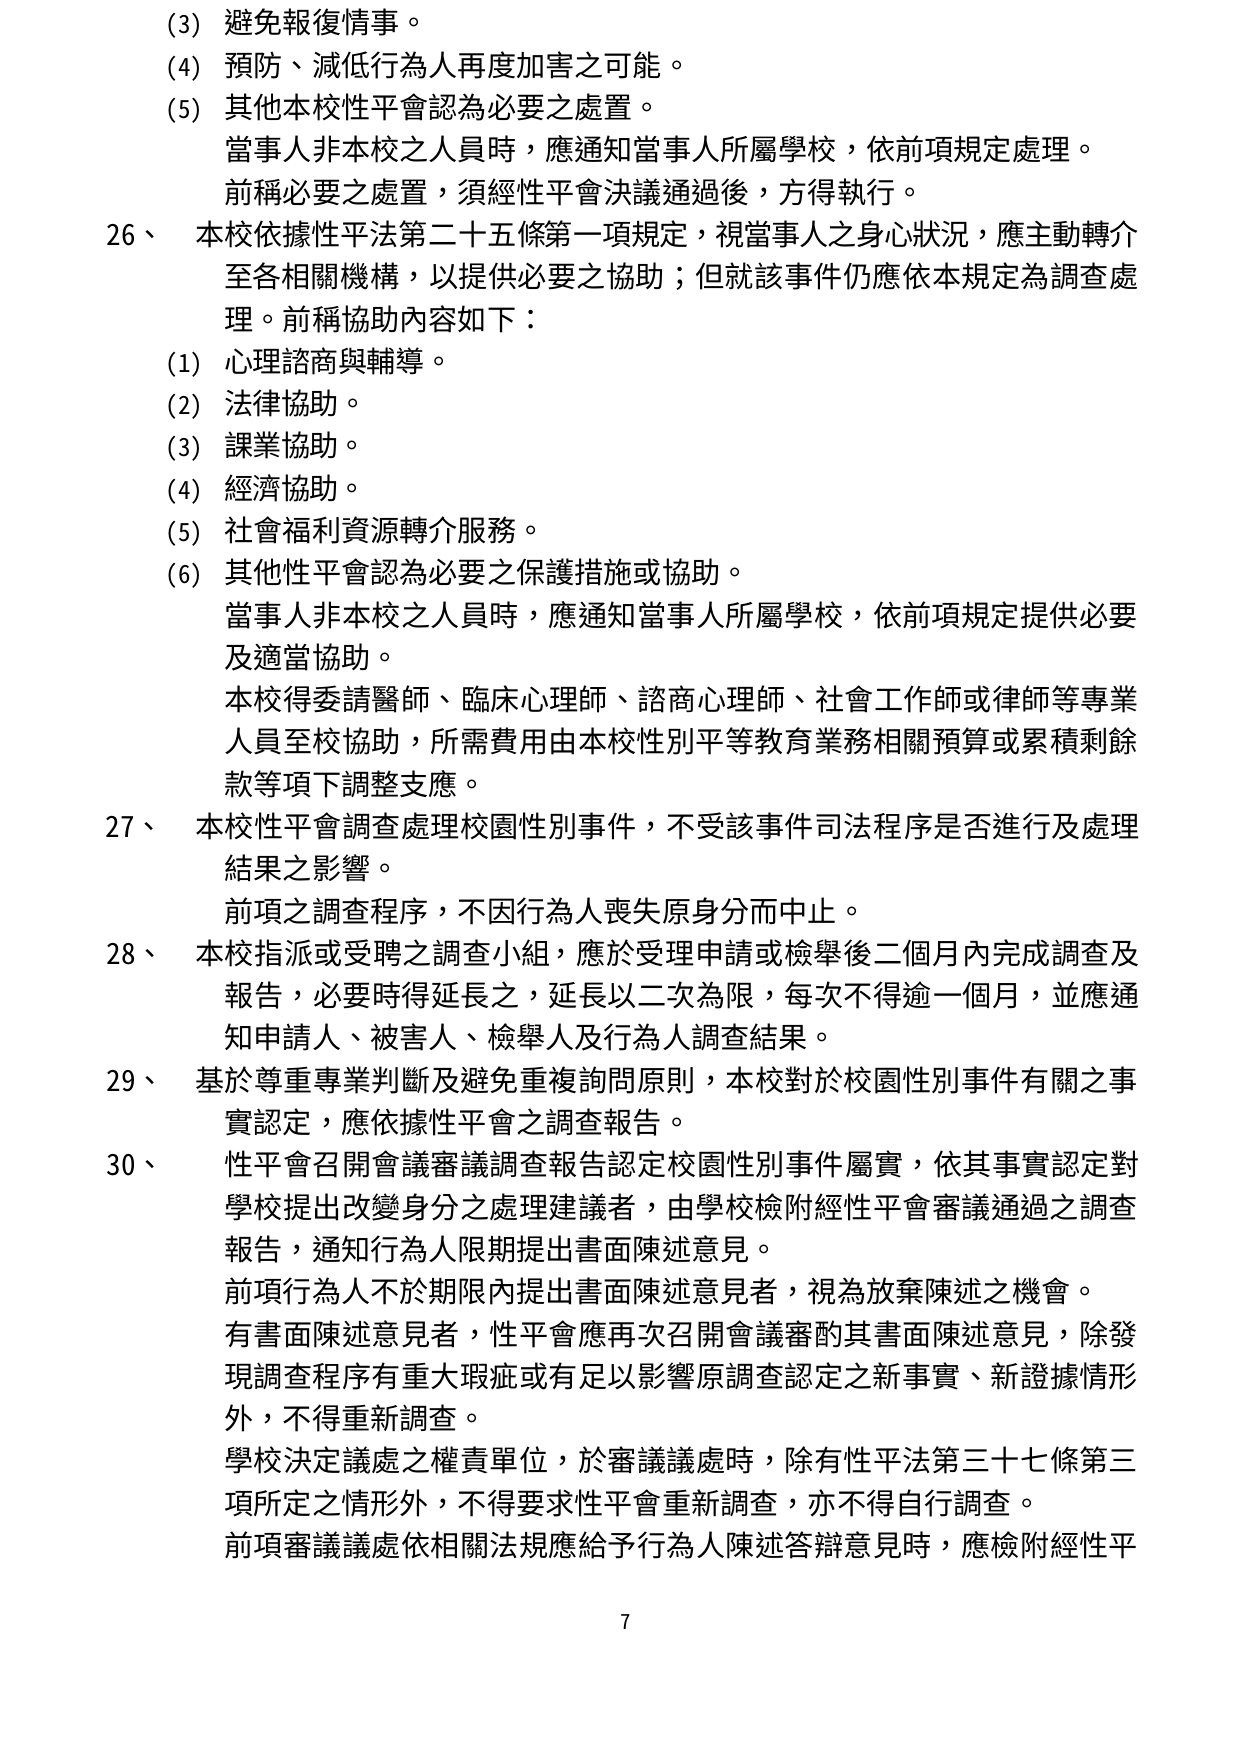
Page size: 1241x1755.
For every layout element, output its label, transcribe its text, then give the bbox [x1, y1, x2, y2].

text 前項之調查程序，不因行為人喪失原身分而中止。 [224, 888, 1140, 930]
list 其他本校性平會認為必要之處置。 [165, 84, 1140, 127]
text 當事人非本校之人員時，應通知當事人所屬學校，依前項規定處理。 [224, 127, 1140, 169]
text 學校決定議處之權責單位，於審議議處時，除有性平法第三十七條第三項所定之情形外，不得要求性平會重新調查，亦不得自行調查。 [224, 1438, 1140, 1522]
list 其他性平會認為必要之保護措施或協助。 [165, 550, 1140, 592]
text 前項審議議處依相關法規應給予行為人陳述答辯意見時，應檢附經性平 [224, 1522, 1140, 1565]
list 基於尊重專業判斷及避免重複詢問原則，本校對於校園性別事件有關之事實認定，應依據性平會之調查報告。 [106, 1057, 1140, 1142]
list 經濟協助。 [165, 465, 1140, 507]
list 社會福利資源轉介服務。 [165, 507, 1140, 550]
list 課業協助。 [165, 423, 1140, 465]
list 本校依據性平法第二十五條第一項規定，視當事人之身心狀況，應主動轉介至各相關機構，以提供必要之協助；但就該事件仍應依本規定為調查處理。前稱協助內容如下： [106, 211, 1140, 338]
list 性平會召開會議審議調查報告認定校園性別事件屬實，依其事實認定對學校提出改變身分之處理建議者，由學校檢附經性平會審議通過之調查報告，通知行為人限期提出書面陳述意見。 [106, 1142, 1140, 1269]
list 預防、減低行為人再度加害之可能。 [165, 42, 1140, 84]
list 本校指派或受聘之調查小組，應於受理申請或檢舉後二個月內完成調查及報告，必要時得延長之，延長以二次為限，每次不得逾一個月，並應通知申請人、被害人、檢舉人及行為人調查結果。 [106, 930, 1140, 1057]
text 當事人非本校之人員時，應通知當事人所屬學校，依前項規定提供必要及適當協助。 [224, 592, 1140, 677]
text 本校得委請醫師、臨床心理師、諮商心理師、社會工作師或律師等專業人員至校協助，所需費用由本校性別平等教育業務相關預算或累積剩餘款等項下調整支應。 [224, 677, 1140, 803]
text 有書面陳述意見者，性平會應再次召開會議審酌其書面陳述意見，除發現調查程序有重大瑕疵或有足以影響原調查認定之新事實、新證據情形外，不得重新調查。 [224, 1311, 1140, 1438]
list 心理諮商與輔導。 [165, 338, 1140, 381]
text 前項行為人不於期限內提出書面陳述意見者，視為放棄陳述之機會。 [224, 1269, 1140, 1311]
list 避免報復情事。 [165, 0, 1140, 42]
list 法律協助。 [165, 381, 1140, 423]
text 前稱必要之處置，須經性平會決議通過後，方得執行。 [224, 169, 1140, 211]
list 本校性平會調查處理校園性別事件，不受該事件司法程序是否進行及處理結果之影響。 [105, 803, 1140, 888]
